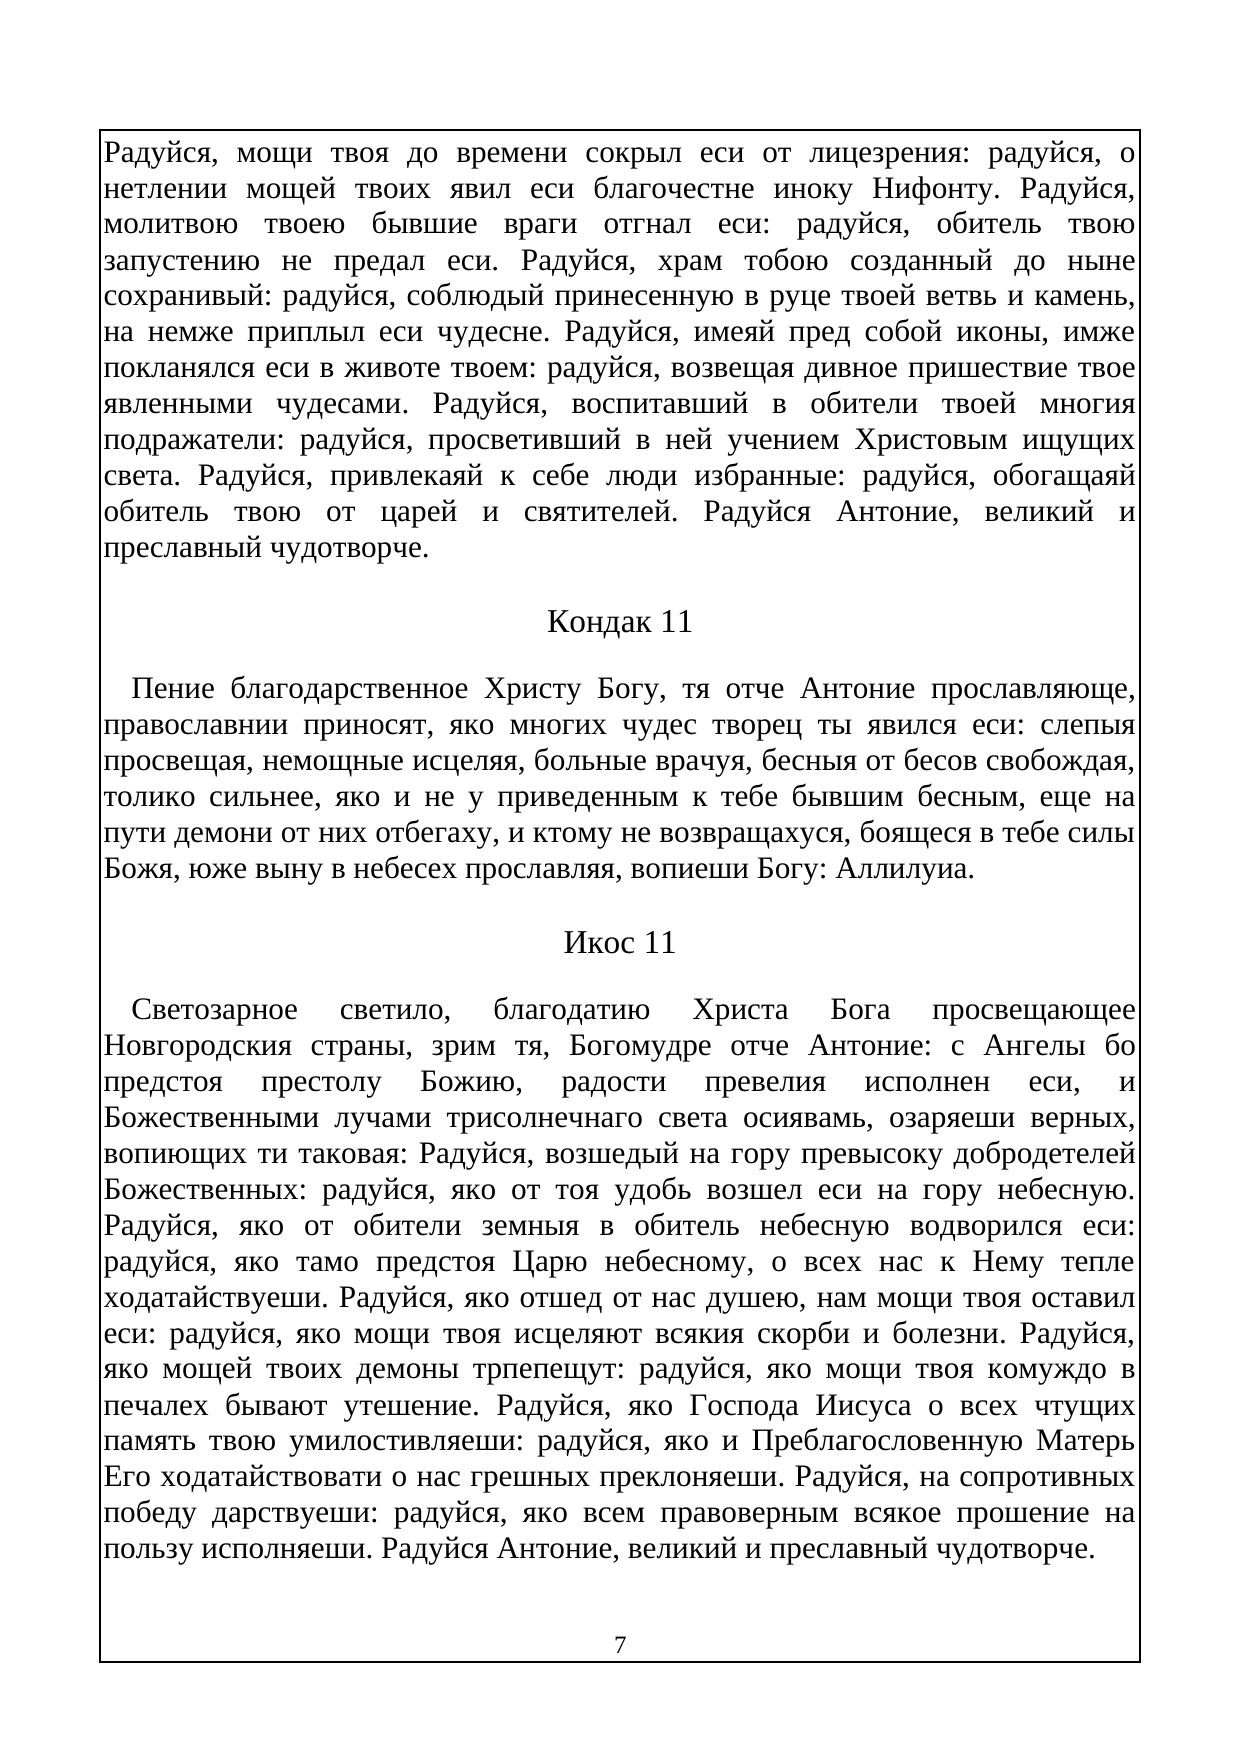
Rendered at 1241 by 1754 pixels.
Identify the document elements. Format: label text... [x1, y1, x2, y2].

text Светозарное светило, благодатию Христа Бога просвещающее Новгородския страны, зрим тя, Богомудре отче Антоние: с Ангелы бо предстоя престолу Божию, радости превелия исполнен еси, и Божественными лучами трисолнечнаго света осиявамь, озаряеши верных, вопиющих ти таковая: Радуйся, возшедый на гору превысоку добродетелей Божественных: радуйся, яко от тоя удобь возшел еси на гору небесную. Радуйся, яко от обители земныя в обитель небесную водворился еси: радуйся, яко тамо предстоя Царю небесному, о всех нас к Нему тепле ходатайствуеши. Радуйся, яко отшед от нас душею, нам мощи твоя оставил еси: радуйся, яко мощи твоя исцеляют всякия скорби и болезни. Радуйся, яко мощей твоих демоны трпепещут: радуйся, яко мощи твоя комуждо в печалех бывают утешение. Радуйся, яко Господа Иисуса о всех чтущих память твою умилостивляеши: радуйся, яко и Преблагословенную Матерь Его ходатайствовати о нас грешных преклоняеши. Радуйся, на сопротивных победу дарствуеши: радуйся, яко всем правоверным всякое прошение на пользу исполняеши. Радуйся Антоние, великий и преславный чудотворче. [103, 990, 1137, 1565]
subtitle Кондак 11 [103, 602, 1137, 640]
text Пение благодарственное Христу Богу, тя отче Антоние прославляюще, православнии приносят, яко многих чудес творец ты явился еси: слепыя просвещая, немощные исцеляя, больные врачуя, бесныя от бесов свобождая, толико сильнее, яко и не у приведенным к тебе бывшим бесным, еще на пути демони от них отбегаху, и ктому не возвращахуся, боящеся в тебе силы Божя, юже выну в небесех прославляя, вопиеши Богу: Аллилуиа. [103, 669, 1137, 885]
subtitle Икос 11 [103, 923, 1137, 961]
text Радуйся, мощи твоя до времени сокрыл еси от лицезрения: радуйся, о нетлении мощей твоих явил еси благочестне иноку Нифонту. Радуйся, молитвою твоею бывшие враги отгнал еси: радуйся, обитель твою запустению не предал еси. Радуйся, храм тобою созданный до ныне сохранивый: радуйся, соблюдый принесенную в руце твоей ветвь и камень, на немже приплыл еси чудесне. Радуйся, имеяй пред собой иконы, имже покланялся еси в животе твоем: радуйся, возвещая дивное пришествие твое явленными чудесами. Радуйся, воспитавший в обители твоей многия подражатели: радуйся, просветивший в ней учением Христовым ищущих света. Радуйся, привлекаяй к себе люди избранные: радуйся, обогащаяй обитель твою от царей и святителей. Радуйся Антоние, великий и преславный чудотворче. [103, 133, 1137, 564]
